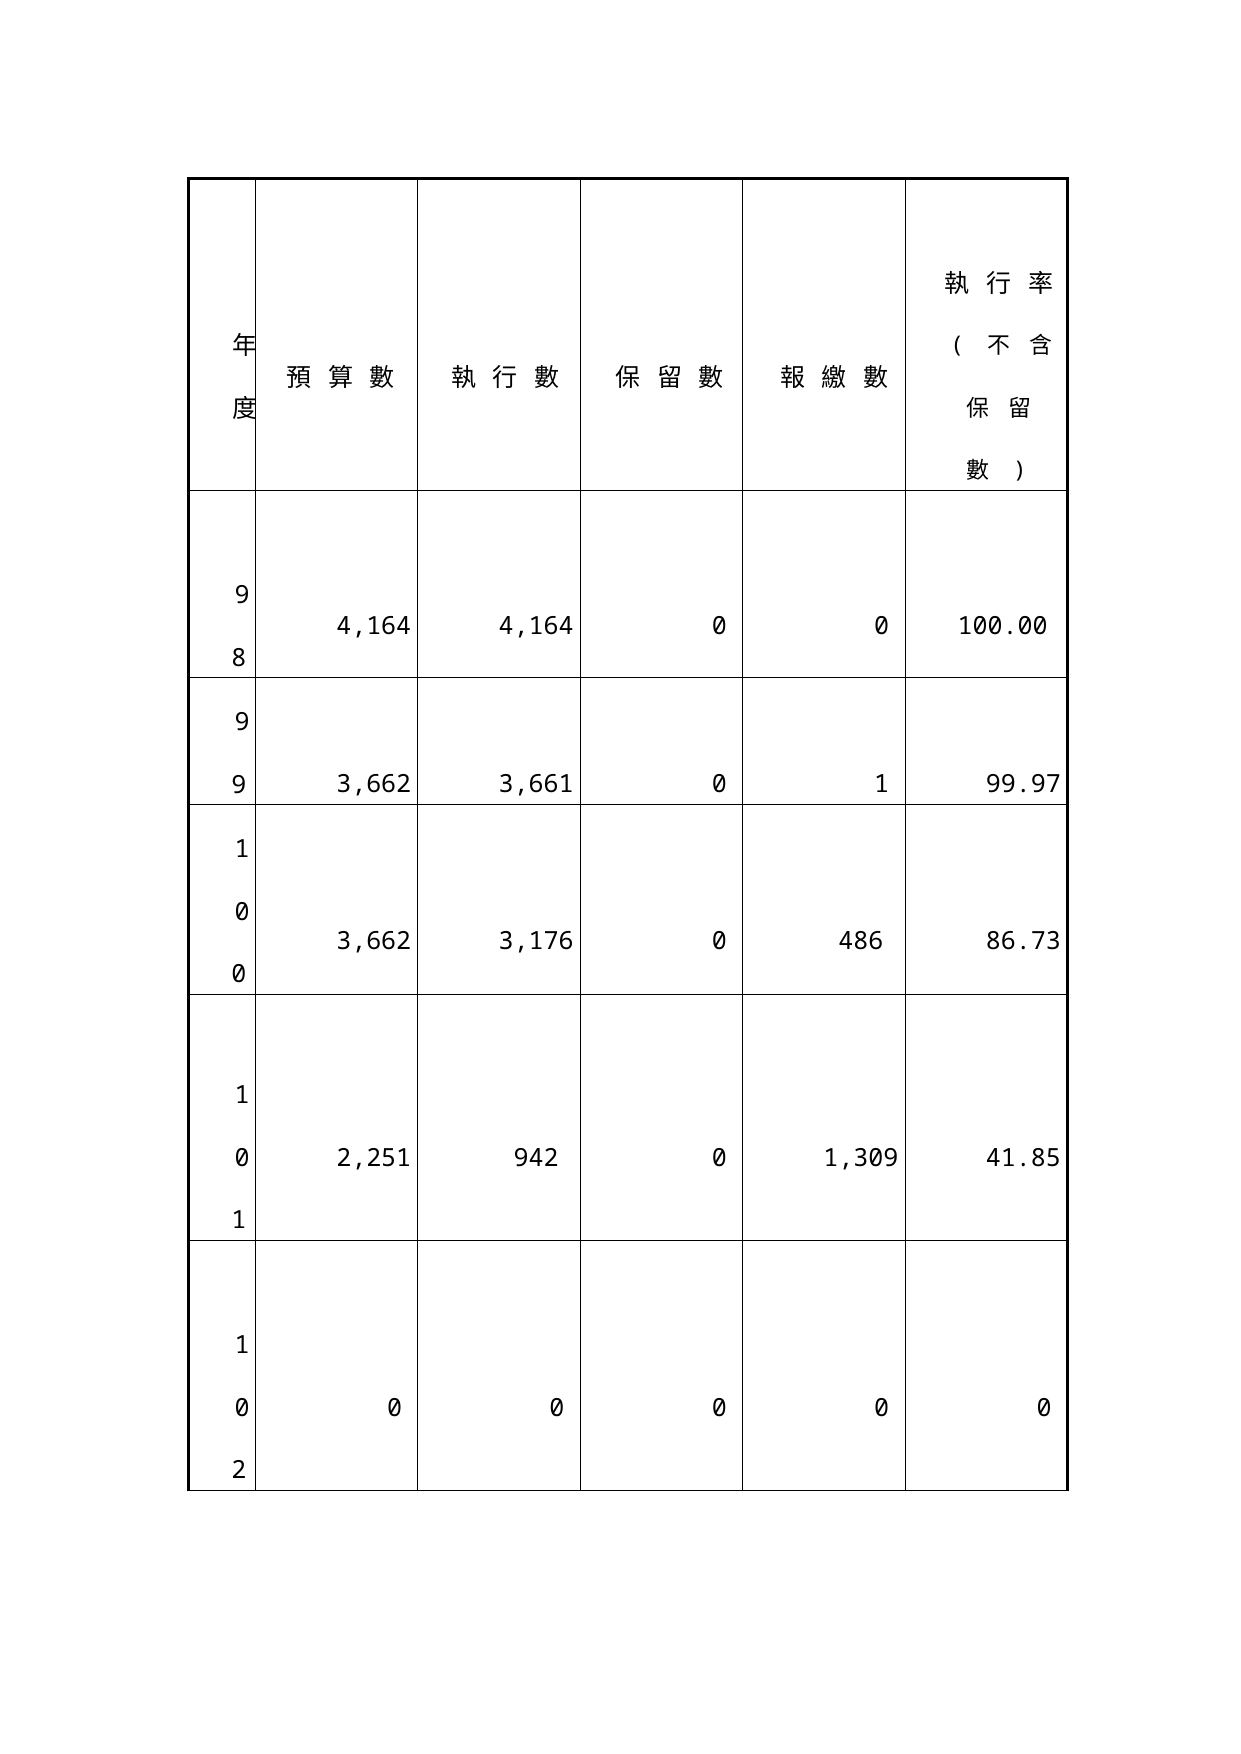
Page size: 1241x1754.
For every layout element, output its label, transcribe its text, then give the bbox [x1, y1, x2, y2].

table_cell 100 [190, 805, 255, 994]
table_cell 1,309 [743, 995, 905, 1240]
table_cell 101 [190, 995, 255, 1240]
table_cell 0 [581, 805, 742, 994]
table_cell 0 [581, 678, 742, 804]
table_cell 3,662 [256, 805, 417, 994]
table_header 報繳數 [743, 180, 905, 490]
table_cell 3,661 [418, 678, 580, 804]
table_cell 0 [581, 491, 742, 677]
table_cell 99 [190, 678, 255, 804]
table_cell 486 [743, 805, 905, 994]
table_header 預算數 [256, 180, 417, 490]
table_cell 1 [743, 678, 905, 804]
table_cell 41.85 [906, 995, 1066, 1240]
table_cell 0 [418, 1241, 580, 1490]
table_cell 0 [581, 1241, 742, 1490]
table_cell 2,251 [256, 995, 417, 1240]
table_cell 942 [418, 995, 580, 1240]
table_cell 0 [256, 1241, 417, 1490]
table_cell 98 [190, 491, 255, 677]
table_cell 99.97 [906, 678, 1066, 804]
table_header 執行數 [418, 180, 580, 490]
table_header 執行率(不含保留數) [906, 180, 1066, 490]
table_cell 0 [743, 1241, 905, 1490]
table_cell 102 [190, 1241, 255, 1490]
table_cell 4,164 [256, 491, 417, 677]
table_cell 3,662 [256, 678, 417, 804]
table_cell 0 [906, 1241, 1066, 1490]
table_cell 86.73 [906, 805, 1066, 994]
table_cell 0 [581, 995, 742, 1240]
table_cell 3,176 [418, 805, 580, 994]
table_header 年度 [190, 180, 255, 490]
table_cell 4,164 [418, 491, 580, 677]
table_header 保留數 [581, 180, 742, 490]
table_cell 0 [743, 491, 905, 677]
table_cell 100.00 [906, 491, 1066, 677]
